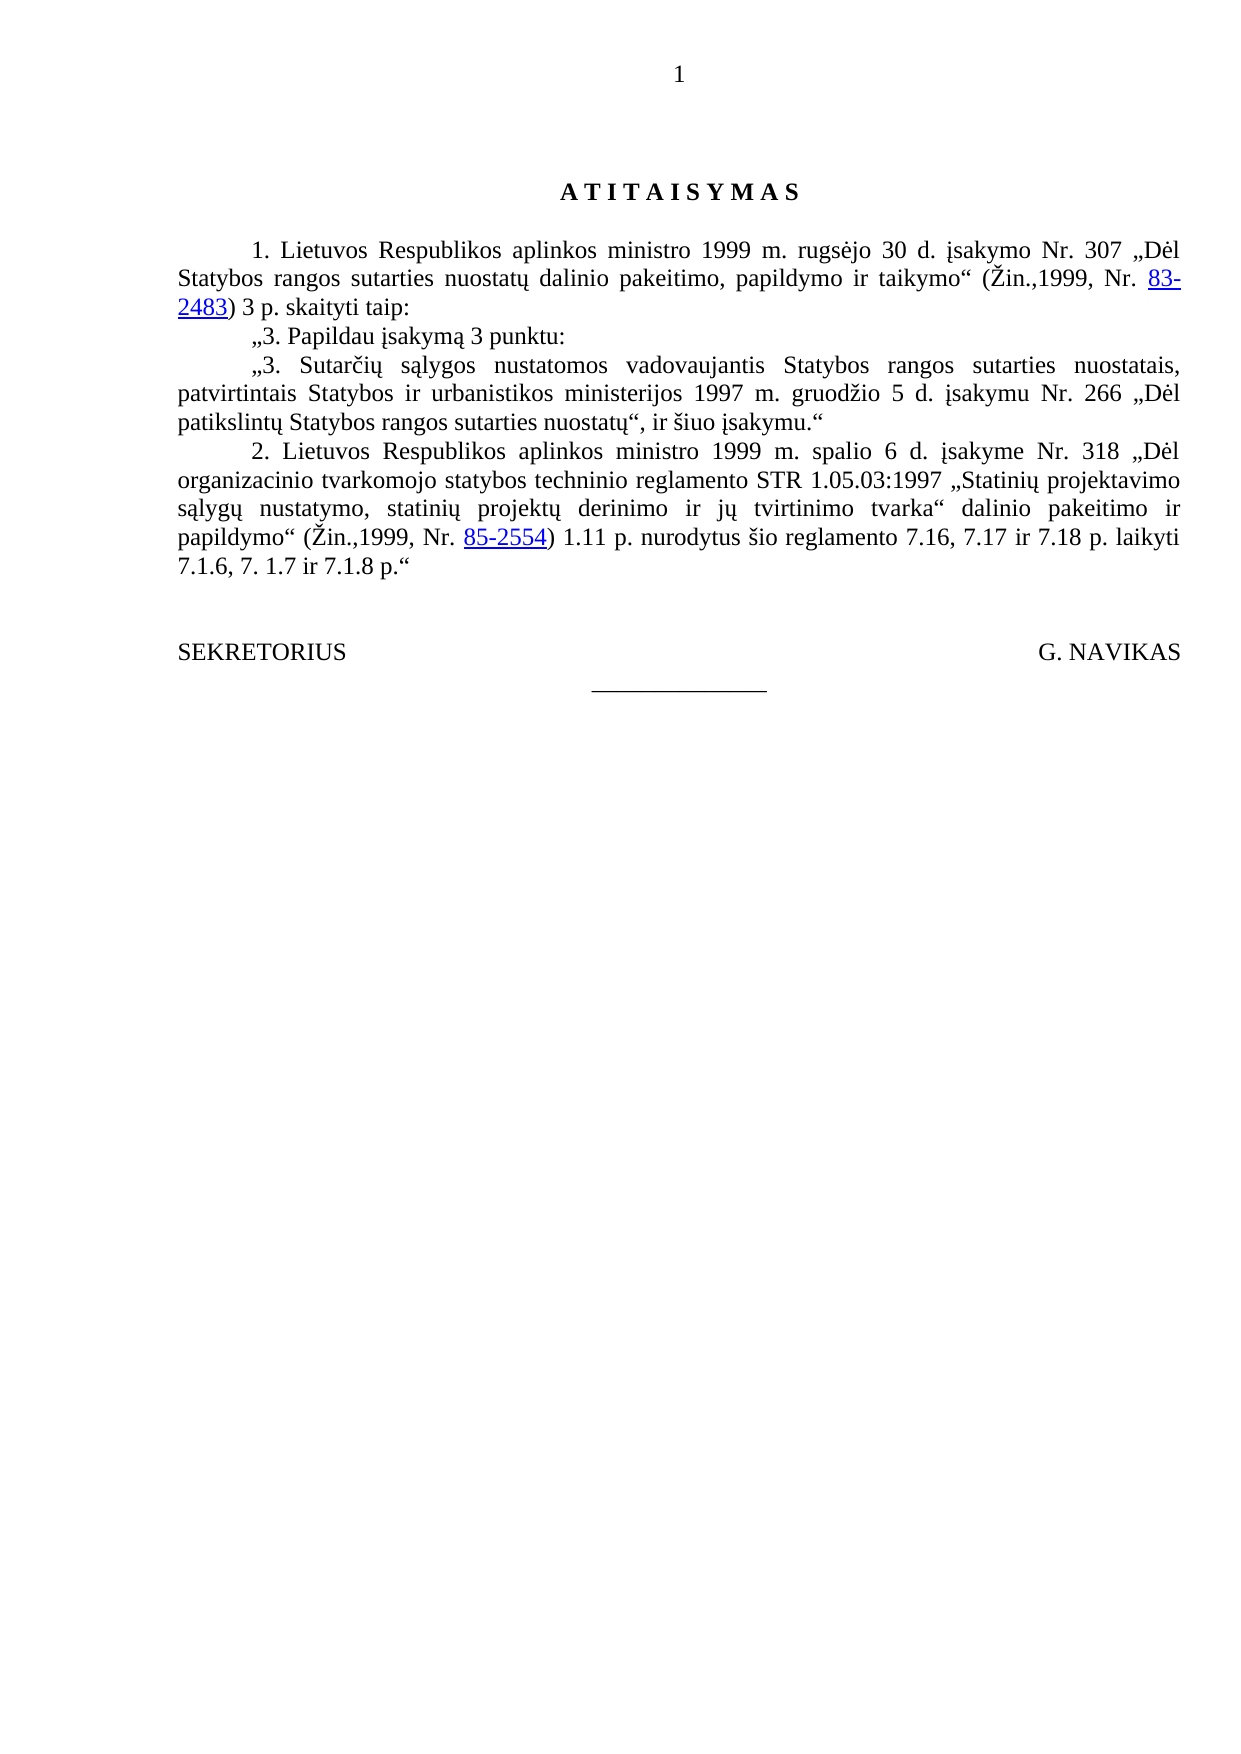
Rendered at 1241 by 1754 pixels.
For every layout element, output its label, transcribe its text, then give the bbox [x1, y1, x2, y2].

text „3. Sutarčių sąlygos nustatomos vadovaujantis Statybos rangos sutarties nuostatais, patvirtintais Statybos ir urbanistikos ministerijos 1997 m. gruodžio 5 d. įsakymu Nr. 266 „Dėl patikslintų Statybos rangos sutarties nuostatų“, ir šiuo įsakymu.“ [177, 350, 1181, 436]
text SEKRETORIUS G. NAVIKAS [177, 637, 1181, 666]
text ______________ [177, 666, 1181, 695]
text „3. Papildau įsakymą 3 punktu: [177, 321, 1181, 350]
text ATITAISYMAS [177, 177, 1181, 206]
text 1. Lietuvos Respublikos aplinkos ministro 1999 m. rugsėjo 30 d. įsakymo Nr. 307 „Dėl Statybos rangos sutarties nuostatų dalinio pakeitimo, papildymo ir taikymo“ (Žin.,1999, Nr. 83-2483) 3 p. skaityti taip: [177, 235, 1181, 321]
text 2. Lietuvos Respublikos aplinkos ministro 1999 m. spalio 6 d. įsakyme Nr. 318 „Dėl organizacinio tvarkomojo statybos techninio reglamento STR 1.05.03:1997 „Statinių projektavimo sąlygų nustatymo, statinių projektų derinimo ir jų tvirtinimo tvarka“ dalinio pakeitimo ir papildymo“ (Žin.,1999, Nr. 85-2554) 1.11 p. nurodytus šio reglamento 7.16, 7.17 ir 7.18 p. laikyti 7.1.6, 7. 1.7 ir 7.1.8 p.“ [177, 436, 1181, 580]
